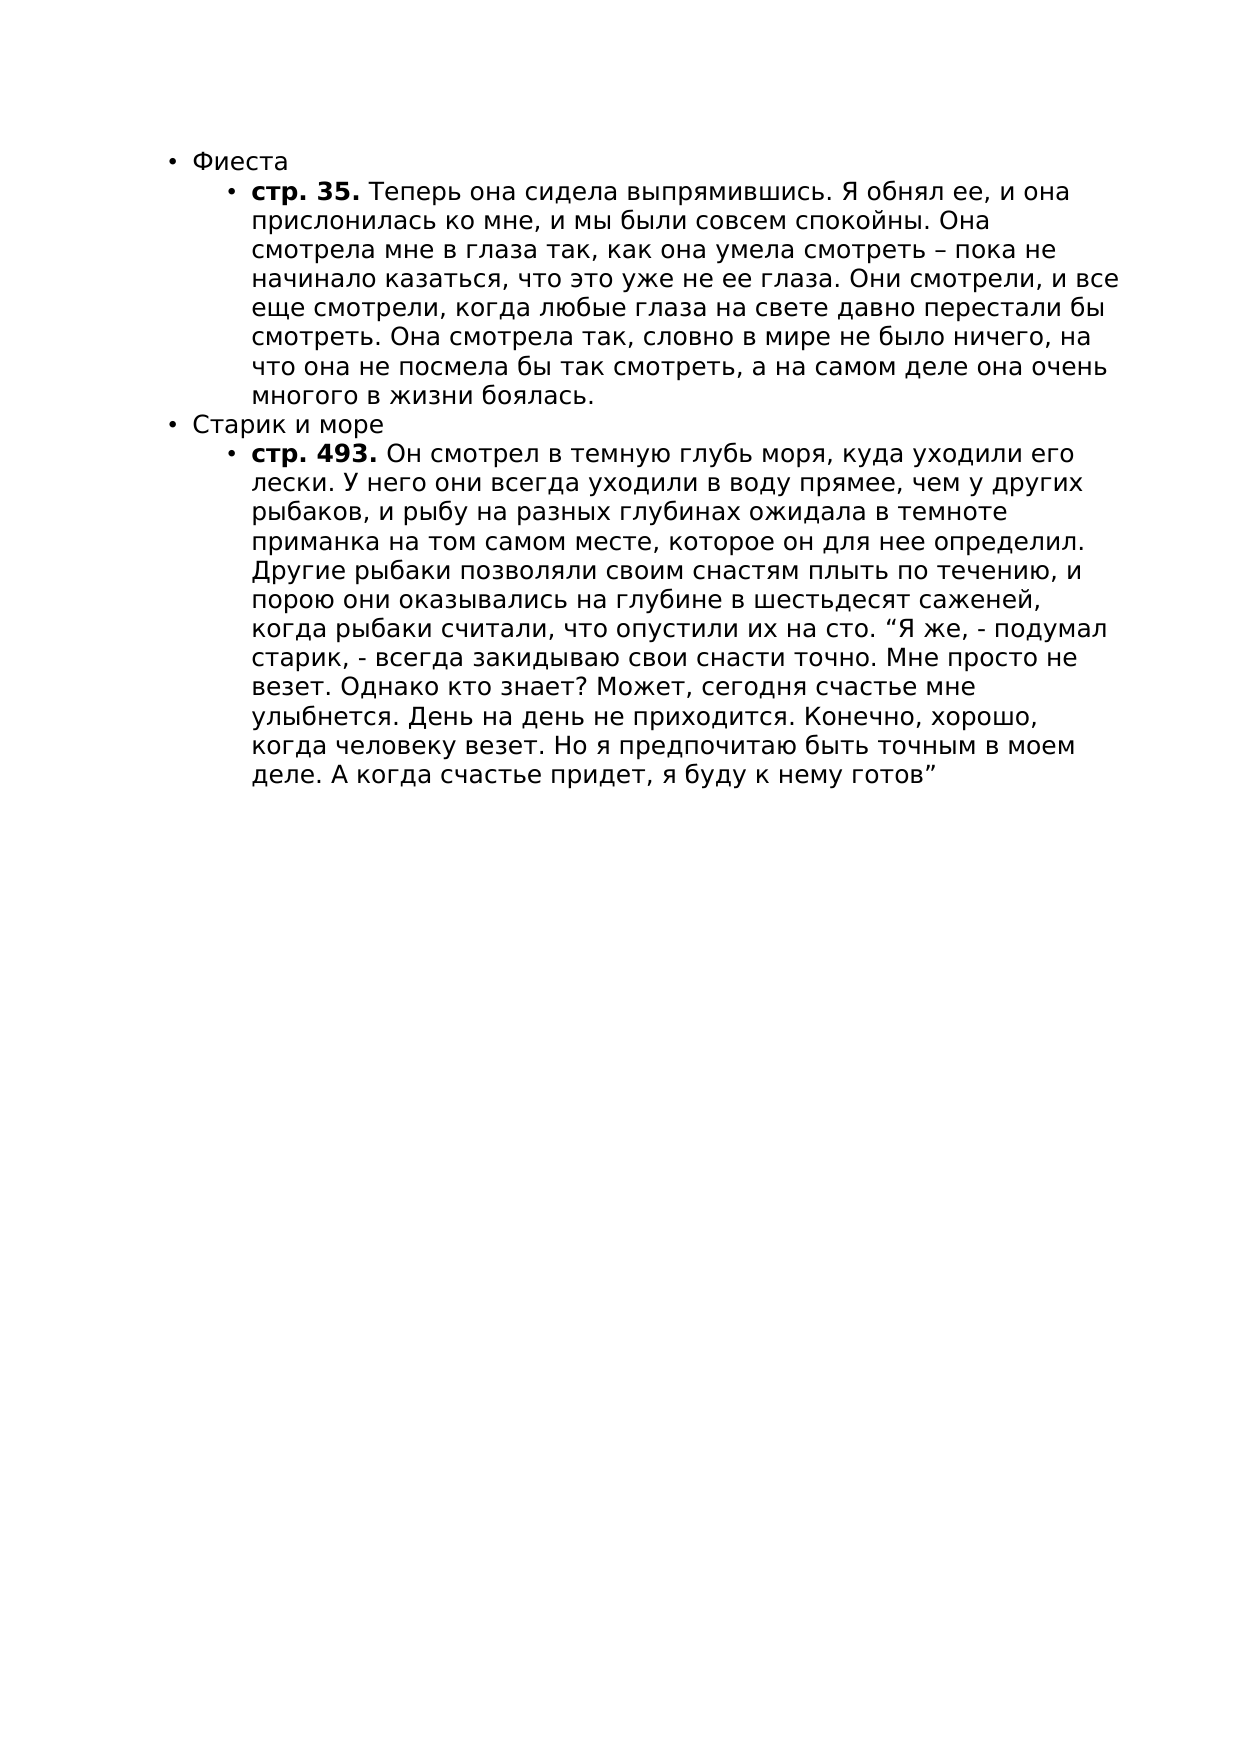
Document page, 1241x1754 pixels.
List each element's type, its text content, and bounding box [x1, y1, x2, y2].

list Фиеста [177, 148, 1122, 177]
list Старик и море [177, 410, 1122, 439]
list стр. 35. Теперь она сидела выпрямившись. Я обнял ее, и она прислонилась ко мне, и мы были совсем спокойны. Она смотрела мне в глаза так, как она умела смотреть – пока не начинало казаться, что это уже не ее глаза. Они смотрели, и все еще смотрели, когда любые глаза на свете давно перестали бы смотреть. Она смотрела так, словно в мире не было ничего, на что она не посмела бы так смотреть, а на самом деле она очень многого в жизни боялась. [236, 177, 1122, 410]
list стр. 493. Он смотрел в темную глубь моря, куда уходили его лески. У него они всегда уходили в воду прямее, чем у других рыбаков, и рыбу на разных глубинах ожидала в темноте приманка на том самом месте, которое он для нее определил. Другие рыбаки позволяли своим снастям плыть по течению, и порою они оказывались на глубине в шестьдесят саженей, когда рыбаки считали, что опустили их на сто. “Я же, - подумал старик, - всегда закидываю свои снасти точно. Мне просто не везет. Однако кто знает? Может, сегодня счастье мне улыбнется. День на день не приходится. Конечно, хорошо, когда человеку везет. Но я предпочитаю быть точным в моем деле. А когда счастье придет, я буду к нему готов” [236, 439, 1122, 789]
